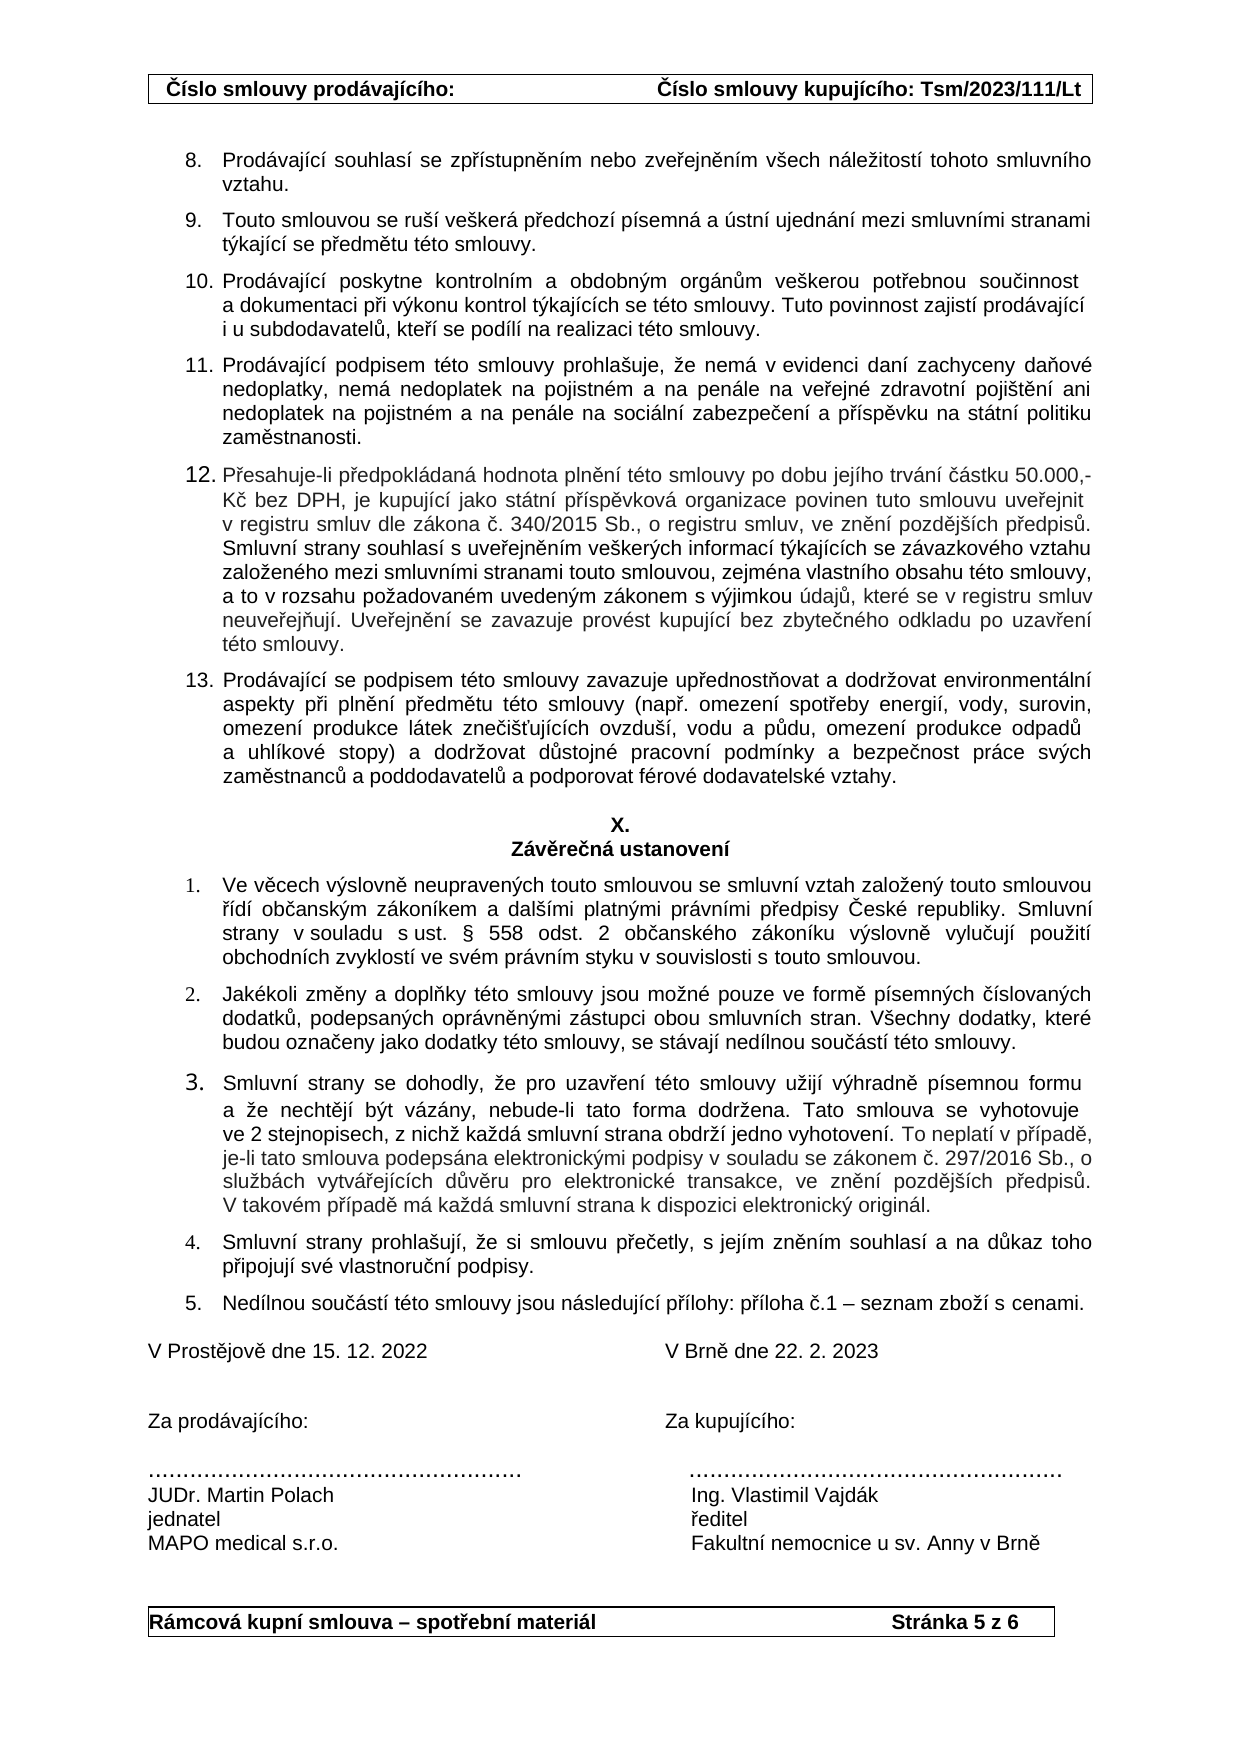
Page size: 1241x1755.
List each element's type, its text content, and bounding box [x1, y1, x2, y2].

list Prodávající podpisem této smlouvy prohlašuje, že nemá v evidenci daní zachyceny daňové nedoplatky, nemá nedoplatek na pojistném a na penále na veřejné zdravotní pojištění ani nedoplatek na pojistném a na penále na sociální zabezpečení a příspěvku na státní politiku zaměstnanosti. [185, 353, 1093, 449]
list Smluvní strany prohlašují, že si smlouvu přečetly, s jejím zněním souhlasí a na důkaz toho připojují své vlastnoruční podpisy. [185, 1230, 1093, 1278]
text V Prostějově dne 15. 12. 2022 V Brně dne 22. 2. 2023 [148, 1339, 1093, 1363]
text X. [148, 813, 1093, 837]
text ...................................................... ...................................................... [148, 1454, 1093, 1483]
text MAPO medical s.r.o. Fakultní nemocnice u sv. Anny v Brně [148, 1531, 1093, 1554]
list Jakékoli změny a doplňky této smlouvy jsou možné pouze ve formě písemných číslovaných dodatků, podepsaných oprávněnými zástupci obou smluvních stran. Všechny dodatky, které budou označeny jako dodatky této smlouvy, se stávají nedílnou součástí této smlouvy. [185, 982, 1093, 1054]
list Prodávající souhlasí se zpřístupněním nebo zveřejněním všech náležitostí tohoto smluvního vztahu. [185, 148, 1093, 196]
list Prodávající se podpisem této smlouvy zavazuje upřednostňovat a dodržovat environmentální aspekty při plnění předmětu této smlouvy (např. omezení spotřeby energií, vody, surovin, omezení produkce látek znečišťujících ovzduší, vodu a půdu, omezení produkce odpadů a uhlíkové stopy) a dodržovat důstojné pracovní podmínky a bezpečnost práce svých zaměstnanců a poddodavatelů a podporovat férové dodavatelské vztahy. [185, 668, 1093, 788]
text JUDr. Martin Polach Ing. Vlastimil Vajdák [148, 1483, 1093, 1507]
list Přesahuje-li předpokládaná hodnota plnění této smlouvy po dobu jejího trvání částku 50.000,- Kč bez DPH, je kupující jako státní příspěvková organizace povinen tuto smlouvu uveřejnit v registru smluv dle zákona č. 340/2015 Sb., o registru smluv, ve znění pozdějších předpisů. Smluvní strany souhlasí s uveřejněním veškerých informací týkajících se závazkového vztahu založeného mezi smluvními stranami touto smlouvou, zejména vlastního obsahu této smlouvy, a to v rozsahu požadovaném uvedeným zákonem s výjimkou údajů, které se v registru smluv neuveřejňují. Uveřejnění se zavazuje provést kupující bez zbytečného odkladu po uzavření této smlouvy. [185, 461, 1093, 655]
list Ve věcech výslovně neupravených touto smlouvou se smluvní vztah založený touto smlouvou řídí občanským zákoníkem a dalšími platnými právními předpisy České republiky. Smluvní strany v souladu s ust. § 558 odst. 2 občanského zákoníku výslovně vylučují použití obchodních zvyklostí ve svém právním styku v souvislosti s touto smlouvou. [185, 873, 1093, 969]
list Touto smlouvou se ruší veškerá předchozí písemná a ústní ujednání mezi smluvními stranami týkající se předmětu této smlouvy. [185, 208, 1093, 256]
list Nedílnou součástí této smlouvy jsou následující přílohy: příloha č.1 – seznam zboží s cenami. [185, 1290, 1093, 1314]
text Za prodávajícího: Za kupujícího: [148, 1409, 1093, 1433]
list Prodávající poskytne kontrolním a obdobným orgánům veškerou potřebnou součinnost a dokumentaci při výkonu kontrol týkajících se této smlouvy. Tuto povinnost zajistí prodávající i u subdodavatelů, kteří se podílí na realizaci této smlouvy. [185, 268, 1093, 340]
text jednatel ředitel [148, 1507, 1093, 1531]
list Smluvní strany se dohodly, že pro uzavření této smlouvy užijí výhradně písemnou formu a že nechtějí být vázány, nebude-li tato forma dodržena. Tato smlouva se vyhotovuje ve 2 stejnopisech, z nichž každá smluvní strana obdrží jedno vyhotovení. To neplatí v případě, je-li tato smlouva podepsána elektronickými podpisy v souladu se zákonem č. 297/2016 Sb., o službách vytvářejících důvěru pro elektronické transakce, ve znění pozdějších předpisů. V takovém případě má každá smluvní strana k dispozici elektronický originál. [185, 1066, 1093, 1217]
text Závěrečná ustanovení [148, 837, 1093, 861]
